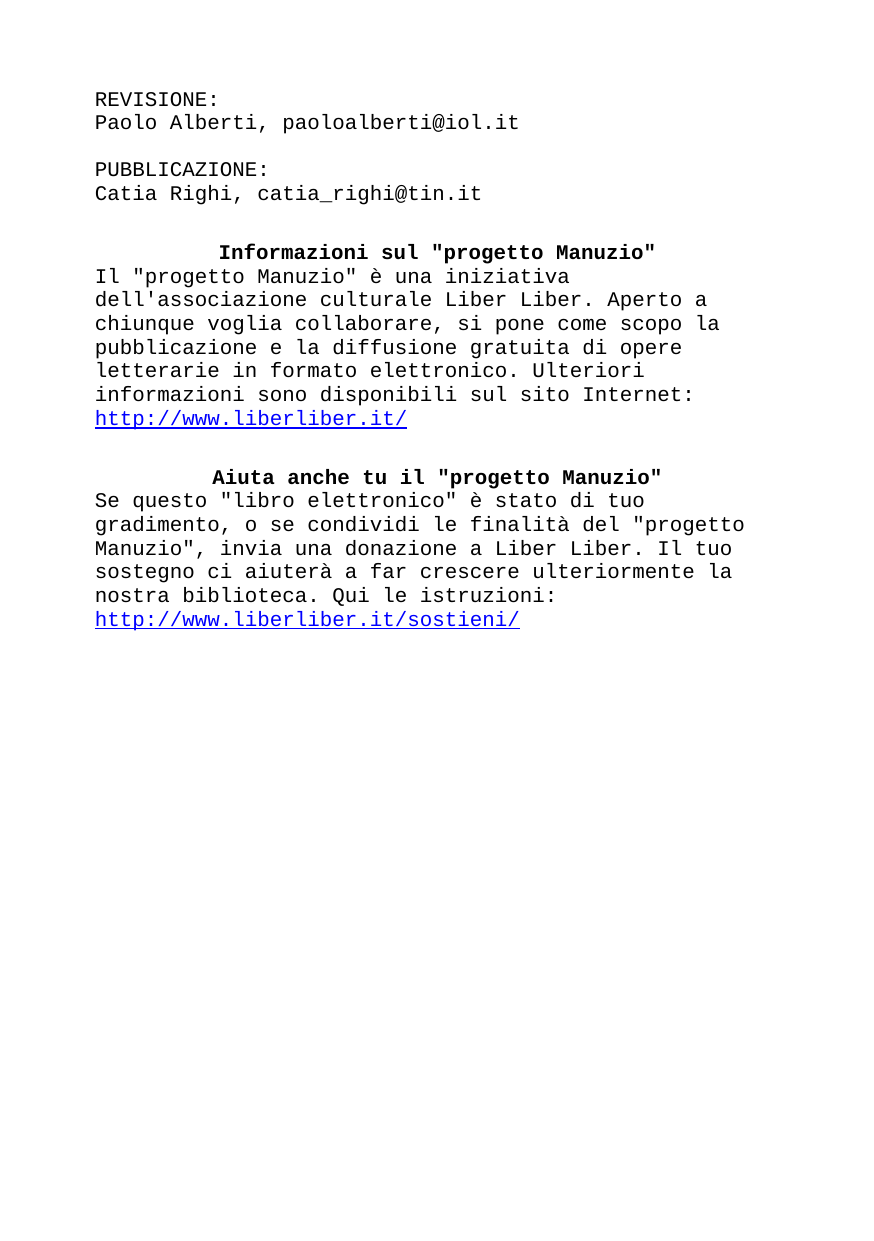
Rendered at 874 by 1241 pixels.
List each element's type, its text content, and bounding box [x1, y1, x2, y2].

text http://www.liberliber.it/ [94, 408, 779, 431]
text Il "progetto Manuzio" è una iniziativa dell'associazione culturale Liber Liber. Aperto a chiunque voglia collaborare, si pone come scopo la pubblicazione e la diffusione gratuita di opere letterarie in formato elettronico. Ulteriori informazioni sono disponibili sul sito Internet: [94, 266, 779, 408]
text Se questo "libro elettronico" è stato di tuo gradimento, o se condividi le finalità del "progetto Manuzio", invia una donazione a Liber Liber. Il tuo sostegno ci aiuterà a far crescere ulteriormente la nostra biblioteca. Qui le istruzioni: [94, 490, 779, 609]
text PUBBLICAZIONE: [94, 159, 779, 183]
text REVISIONE: [94, 88, 779, 112]
text Aiuta anche tu il "progetto Manuzio" [94, 467, 779, 490]
text http://www.liberliber.it/sostieni/ [94, 609, 779, 632]
text Paolo Alberti, paoloalberti@iol.it [94, 112, 779, 136]
text Informazioni sul "progetto Manuzio" [94, 242, 779, 266]
text Catia Righi, catia_righi@tin.it [94, 183, 779, 207]
